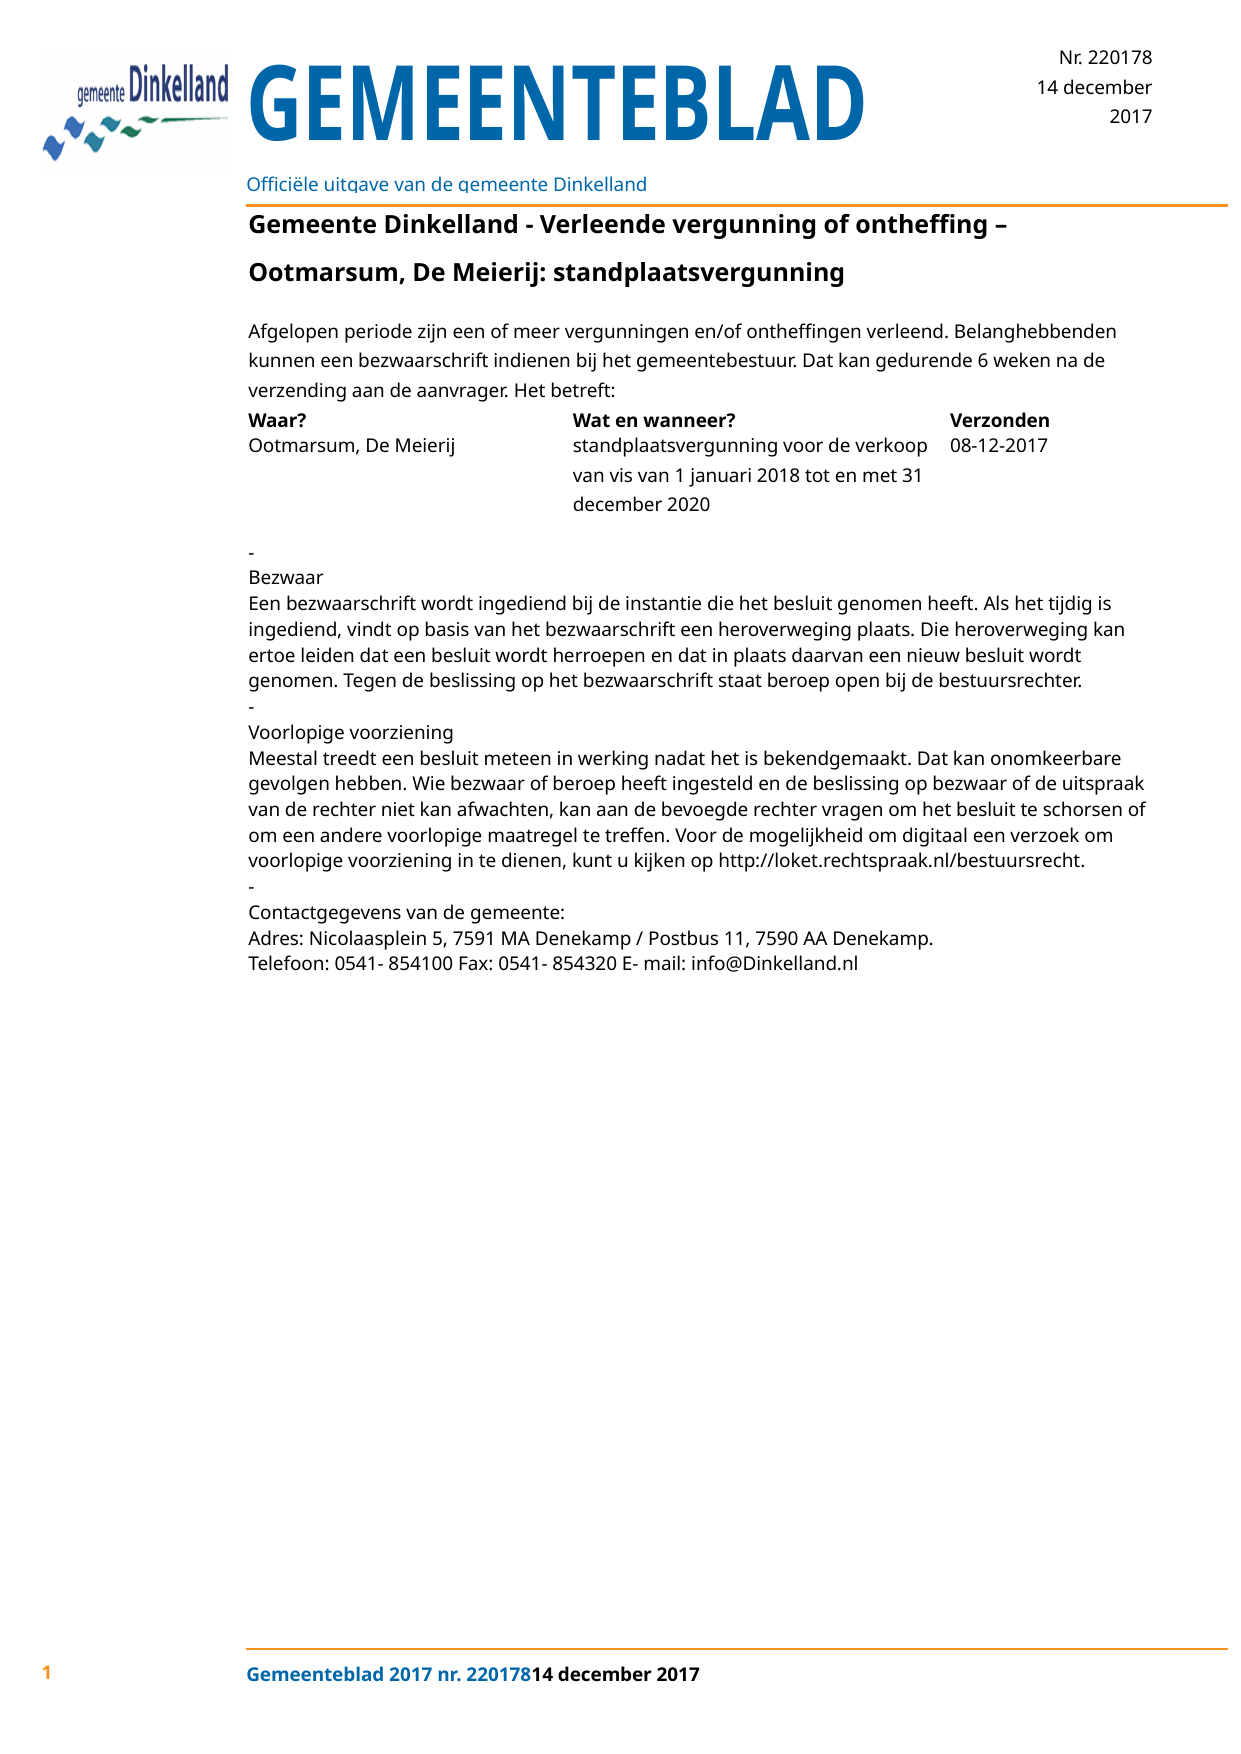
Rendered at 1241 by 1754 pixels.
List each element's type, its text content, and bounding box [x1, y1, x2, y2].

table_header Wat en wanneer? [573, 407, 950, 432]
text Adres: Nicolaasplein 5, 7591 MA Denekamp / Postbus 11, 7590 AA Denekamp. [248, 925, 1152, 951]
text - [248, 873, 1152, 899]
text Telefoon: 0541- 854100 Fax: 0541- 854320 E- mail: info@Dinkelland.nl [248, 951, 1152, 976]
text Gemeente Dinkelland - Verleende vergunning of ontheffing – Ootmarsum, De Meierij: standplaatsvergunning [248, 207, 1152, 288]
text Contactgegevens van de gemeente: [248, 899, 1152, 925]
table_cell 08-12-2017 [950, 433, 1152, 517]
table_cell standplaatsvergunning voor de verkoop van vis van 1 januari 2018 tot en met 31 december 2020 [573, 433, 950, 517]
table_header Waar? [248, 407, 573, 432]
table_header Verzonden [950, 407, 1152, 432]
table_cell Ootmarsum, De Meierij [248, 433, 573, 517]
text Bezwaar [248, 564, 1152, 590]
picture [41, 47, 231, 172]
text - [248, 539, 1152, 564]
text Een bezwaarschrift wordt ingediend bij de instantie die het besluit genomen heeft. Als het tijdig is ingediend, vindt op basis van het bezwaarschrift een heroverweging plaats. Die heroverweging kan ertoe leiden dat een besluit wordt herroepen en dat in plaats daarvan een nieuw besluit wordt genomen. Tegen de beslissing op het bezwaarschrift staat beroep open bij de bestuursrechter. [248, 590, 1152, 693]
text Meestal treedt een besluit meteen in werking nadat het is bekendgemaakt. Dat kan onomkeerbare gevolgen hebben. Wie bezwaar of beroep heeft ingesteld en de beslissing op bezwaar of de uitspraak van de rechter niet kan afwachten, kan aan de bevoegde rechter vragen om het besluit te schorsen of om een andere voorlopige maatregel te treffen. Voor de mogelijkheid om digitaal een verzoek om voorlopige voorziening in te dienen, kunt u kijken op http://loket.rechtspraak.nl/bestuursrecht. [248, 745, 1152, 873]
text Voorlopige voorziening [248, 719, 1152, 745]
text - [248, 693, 1152, 719]
text Afgelopen periode zijn een of meer vergunningen en/of ontheffingen verleend. Belanghebbenden kunnen een bezwaarschrift indienen bij het gemeentebestuur. Dat kan gedurende 6 weken na de verzending aan de aanvrager. Het betreft: [248, 318, 1152, 403]
